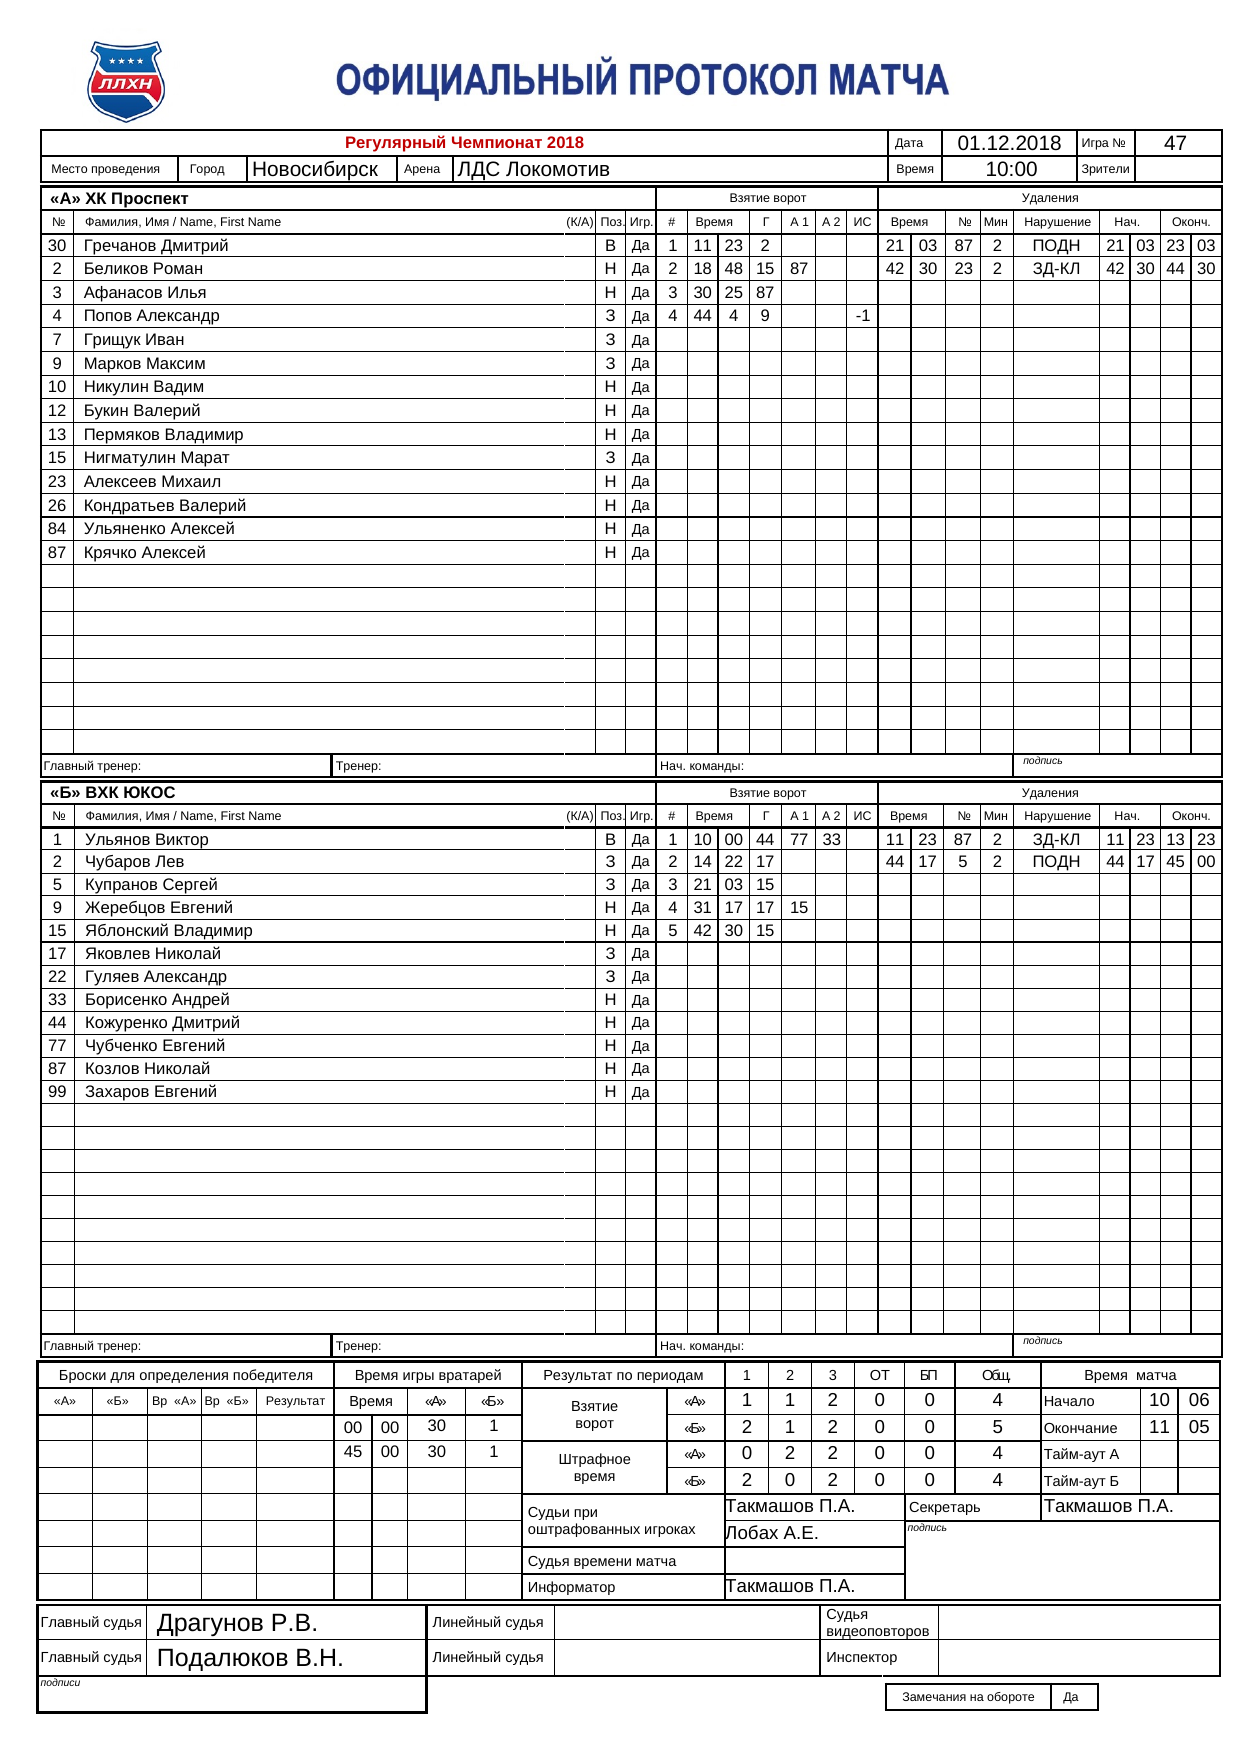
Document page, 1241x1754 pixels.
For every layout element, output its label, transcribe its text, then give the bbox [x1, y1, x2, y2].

table_cell [912, 352, 945, 374]
table_cell [1161, 1196, 1190, 1218]
table_cell [847, 730, 877, 753]
table_cell [1131, 1288, 1160, 1310]
table_cell [782, 470, 815, 493]
table_cell [626, 707, 655, 729]
table_cell [408, 1574, 465, 1599]
table_cell [847, 541, 877, 564]
table_cell [466, 1547, 521, 1573]
table_cell З [596, 943, 625, 964]
table_cell [912, 376, 945, 398]
table_header Броски для определения победителя [39, 1363, 333, 1387]
table_cell 2 [812, 1389, 854, 1413]
table_cell [1192, 518, 1221, 540]
table_header Удаления [879, 188, 1221, 209]
table_cell [946, 352, 980, 374]
table_cell [1100, 1173, 1129, 1195]
table_cell [816, 1242, 846, 1264]
table_cell [202, 1494, 256, 1520]
table_cell [565, 541, 595, 564]
table_cell 2 [981, 257, 1013, 280]
table_cell [1192, 730, 1221, 753]
table_cell [912, 683, 945, 706]
table_cell [1100, 730, 1129, 753]
table_cell [1131, 1081, 1160, 1103]
table_cell [688, 1058, 717, 1079]
table_cell 9 [42, 352, 73, 374]
table_cell [42, 1242, 74, 1264]
table_header 3 [812, 1363, 854, 1387]
table_cell [879, 1196, 910, 1218]
table_cell 0 [855, 1468, 904, 1493]
table_cell [1161, 470, 1190, 493]
table_cell Да [626, 446, 655, 469]
table_cell [74, 565, 564, 587]
table_cell [565, 352, 595, 374]
table_cell [847, 423, 877, 445]
table_cell 26 [42, 494, 73, 516]
table_cell [1131, 1127, 1160, 1149]
table_cell [912, 281, 945, 303]
table_cell [912, 328, 945, 351]
table_cell [688, 1081, 717, 1103]
table_cell 2 [769, 1442, 811, 1467]
table_cell [74, 636, 564, 658]
table_cell «Б » [466, 1389, 521, 1413]
table_cell [879, 328, 910, 351]
table_cell [816, 659, 846, 682]
table_cell Город [179, 157, 246, 181]
table_cell [750, 707, 781, 729]
table_cell [750, 1265, 781, 1287]
table_cell [1014, 1012, 1099, 1033]
table_cell Тренер: [333, 1335, 655, 1356]
table_cell 10 [1141, 1389, 1177, 1413]
table_cell [719, 565, 749, 587]
table_cell Да [626, 1058, 655, 1079]
table_cell [750, 1196, 781, 1218]
table_cell 7 [42, 328, 73, 351]
table_cell [981, 423, 1013, 445]
table_cell 4 [657, 305, 687, 327]
table_cell [939, 1640, 1219, 1675]
table_cell [782, 707, 815, 729]
table_cell [719, 588, 749, 611]
table_cell [1100, 494, 1129, 516]
table_cell 1 [466, 1441, 521, 1467]
table_cell [912, 636, 945, 658]
table_cell 30 [912, 257, 945, 280]
table_cell [847, 896, 877, 918]
table_cell [1014, 494, 1099, 516]
table_cell [688, 518, 717, 540]
table_cell [816, 588, 846, 611]
table_cell 2 [726, 1415, 768, 1440]
table_cell [1161, 541, 1190, 564]
table_cell 0 [769, 1468, 811, 1493]
table_cell [565, 494, 595, 516]
table_cell [879, 1288, 910, 1310]
table_cell [657, 1035, 687, 1057]
table_cell [688, 494, 717, 516]
table_cell Г [750, 211, 781, 233]
table_cell [1192, 1219, 1221, 1241]
table_cell Н [596, 896, 625, 918]
table_cell 2 [812, 1468, 854, 1493]
table_cell [1131, 305, 1160, 327]
table_cell [946, 659, 980, 682]
table_cell [816, 1311, 846, 1333]
table_cell [879, 636, 910, 658]
table_cell 4 [719, 305, 749, 327]
table_cell [565, 376, 595, 398]
table_cell [148, 1494, 201, 1520]
table_cell [257, 1574, 333, 1599]
table_cell Да [626, 328, 655, 351]
table_cell [981, 1127, 1013, 1149]
table_cell [981, 612, 1013, 634]
table_cell Главный тренер: [42, 755, 330, 776]
table_cell 11 [879, 829, 910, 849]
table_cell [657, 565, 687, 587]
table_cell [847, 920, 877, 941]
table_cell [719, 1081, 749, 1103]
table_cell 1 [42, 829, 74, 849]
table_cell «А» [408, 1389, 465, 1413]
table_cell [1100, 920, 1129, 941]
table_cell Крячко Алексей [74, 541, 564, 564]
table_cell [719, 707, 749, 729]
table_cell [847, 1081, 877, 1103]
table_cell подпись [1014, 1335, 1221, 1356]
table_cell [912, 707, 945, 729]
table_cell [688, 328, 717, 351]
table_cell Г [750, 805, 781, 826]
table_cell [565, 281, 595, 303]
table_cell [1131, 659, 1160, 682]
table_cell ПОДН [1014, 235, 1099, 256]
table_cell [879, 423, 910, 445]
table_cell [688, 1196, 717, 1218]
table_cell [750, 1150, 781, 1172]
table_cell [1131, 1242, 1160, 1264]
table_cell 00 [1192, 850, 1221, 872]
table_cell Гуляев Александр [75, 966, 564, 987]
table_cell [688, 1265, 717, 1287]
table_cell [688, 1035, 717, 1057]
table_cell [466, 1468, 521, 1493]
table_cell [1014, 281, 1099, 303]
table_cell [1179, 1468, 1219, 1493]
table_cell [688, 1311, 717, 1333]
table_cell [1131, 966, 1160, 987]
table_cell [1131, 1058, 1160, 1079]
table_cell Да [626, 920, 655, 941]
table_cell [555, 1640, 819, 1675]
table_cell Н [596, 920, 625, 941]
table_cell 10 [42, 376, 73, 398]
table_cell [879, 399, 910, 422]
table_cell [816, 565, 846, 587]
table_cell [816, 305, 846, 327]
table_cell Тренер: [333, 755, 655, 776]
table_cell Да [626, 399, 655, 422]
table_cell [782, 1127, 815, 1149]
table_cell Яковлев Николай [75, 943, 564, 964]
table_cell [944, 1081, 980, 1103]
table_cell № [42, 805, 74, 826]
table_cell [719, 423, 749, 445]
table_cell Да [626, 470, 655, 493]
table_cell [981, 1081, 1013, 1103]
table_cell «Б» [668, 1468, 724, 1493]
table_cell [981, 446, 1013, 469]
table_cell [719, 659, 749, 682]
table_cell [847, 1035, 877, 1057]
table_cell [847, 1219, 877, 1241]
table_cell [466, 1494, 521, 1520]
table_cell [202, 1547, 256, 1573]
table_cell [1192, 1242, 1221, 1264]
table_cell [565, 235, 595, 256]
table_cell [1179, 1441, 1219, 1467]
table_cell Кондратьев Валерий [74, 494, 564, 516]
table_header «Б» ВХК ЮКОС [42, 783, 655, 803]
table_cell [879, 683, 910, 706]
table_cell 17 [750, 850, 781, 872]
table_cell [335, 1468, 371, 1493]
table_cell [847, 494, 877, 516]
table_cell [719, 399, 749, 422]
table_cell [1100, 1311, 1129, 1333]
table_cell [565, 659, 595, 682]
table_cell [1161, 305, 1190, 327]
table_cell 44 [1161, 257, 1190, 280]
table_cell Беликов Роман [74, 257, 564, 280]
table_cell [750, 494, 781, 516]
table_cell Н [596, 1081, 625, 1103]
table_cell [912, 588, 945, 611]
table_cell [565, 829, 595, 849]
table_cell подписи [39, 1677, 425, 1711]
table_cell Лобах А.Е. [726, 1521, 904, 1546]
table_cell [42, 659, 73, 682]
table_cell [719, 1058, 749, 1079]
table_cell [750, 399, 781, 422]
table_cell [719, 1311, 749, 1333]
table_cell [816, 966, 846, 987]
table_cell [1014, 565, 1099, 587]
table_cell [657, 541, 687, 564]
table_cell [74, 612, 564, 634]
table_cell [912, 565, 945, 587]
table_cell [816, 1288, 846, 1310]
table_cell [257, 1494, 333, 1520]
table_cell [565, 305, 595, 327]
table_cell [816, 1104, 846, 1126]
table_cell 2 [981, 829, 1013, 849]
table_cell [75, 1196, 564, 1218]
table_cell [782, 966, 815, 987]
table_cell «А» [668, 1442, 724, 1467]
table_cell Вр «А» [148, 1389, 201, 1413]
table_cell Да [626, 1081, 655, 1103]
table_cell 1 [769, 1389, 811, 1413]
table_cell [847, 328, 877, 351]
table_cell [1100, 1242, 1129, 1264]
table_cell Новосибирск [248, 157, 396, 181]
table_cell [847, 1288, 877, 1310]
table_cell [1192, 1104, 1221, 1126]
table_cell № [944, 805, 980, 826]
table_cell Да [626, 494, 655, 516]
table_cell [1131, 989, 1160, 1011]
table_cell [1161, 707, 1190, 729]
table_cell [750, 1104, 781, 1126]
table_cell [1192, 1058, 1221, 1079]
table_cell [981, 1012, 1013, 1033]
table_cell [981, 565, 1013, 587]
table_cell [565, 257, 595, 280]
table_cell [981, 541, 1013, 564]
table_cell [688, 707, 717, 729]
table_cell Да [626, 850, 655, 872]
table_cell [688, 376, 717, 398]
table_cell Судья времени матча [523, 1548, 724, 1573]
table_cell [912, 1058, 943, 1079]
table_cell [816, 257, 846, 280]
table_cell [408, 1521, 465, 1546]
table_cell [1131, 518, 1160, 540]
table_cell [1161, 874, 1190, 895]
table_cell Арена [398, 157, 452, 181]
table_cell [847, 1265, 877, 1287]
table_cell [688, 565, 717, 587]
table_cell [981, 636, 1013, 658]
table_cell [39, 1521, 92, 1546]
table_cell [1192, 989, 1221, 1011]
table_cell [879, 1242, 910, 1264]
table_cell [981, 494, 1013, 516]
table_cell [1100, 943, 1129, 964]
table_cell 99 [42, 1081, 74, 1103]
table_cell [912, 966, 943, 987]
table_cell [688, 352, 717, 374]
table_cell 0 [855, 1415, 904, 1440]
table_cell [626, 1219, 655, 1241]
table_cell З [596, 305, 625, 327]
table_cell [782, 281, 815, 303]
table_cell [946, 423, 980, 445]
table_cell [1161, 1058, 1190, 1079]
table_cell [944, 989, 980, 1011]
table_cell № [946, 211, 980, 233]
table_cell [847, 257, 877, 280]
table_cell [1014, 683, 1099, 706]
picture [5, 28, 1179, 129]
table_cell 22 [719, 850, 749, 872]
table_cell Да [626, 305, 655, 327]
table_cell [1131, 943, 1160, 964]
table_cell [688, 1219, 717, 1241]
table_cell 2 [42, 257, 73, 280]
table_cell 2 [726, 1468, 768, 1493]
table_cell [981, 352, 1013, 374]
table_cell 0 [905, 1415, 954, 1440]
table_cell [816, 636, 846, 658]
table_cell [42, 1104, 74, 1126]
table_cell [657, 470, 687, 493]
table_cell [847, 1150, 877, 1172]
table_cell ЗД-КЛ [1014, 257, 1099, 280]
table_cell [782, 1311, 815, 1333]
table_cell [1192, 966, 1221, 987]
table_cell Чубаров Лев [75, 850, 564, 872]
table_cell [1192, 683, 1221, 706]
table_cell [912, 1242, 943, 1264]
table_cell [1192, 896, 1221, 918]
table_cell [428, 1677, 882, 1711]
table_cell [93, 1441, 147, 1467]
table_cell [1131, 612, 1160, 634]
table_cell 2 [981, 235, 1013, 256]
table_cell А 2 [816, 805, 846, 826]
table_cell [750, 470, 781, 493]
table_cell [750, 446, 781, 469]
table_cell 2 [657, 257, 687, 280]
table_cell 15 [782, 896, 815, 918]
table_cell [944, 1127, 980, 1149]
table_cell 03 [719, 874, 749, 895]
table_cell Н [596, 1012, 625, 1033]
table_cell [657, 659, 687, 682]
table_cell 42 [688, 920, 717, 941]
table_cell [719, 541, 749, 564]
table_cell [912, 896, 943, 918]
table_cell Судья видеоповторов [821, 1606, 938, 1639]
table_cell Гречанов Дмитрий [74, 235, 564, 256]
table_cell [565, 612, 595, 634]
table_cell [981, 1035, 1013, 1057]
table_cell [816, 1219, 846, 1241]
table_cell [688, 1288, 717, 1310]
table_cell [257, 1521, 333, 1546]
table_cell [750, 989, 781, 1011]
table_header Дата [889, 131, 941, 155]
table_cell [688, 659, 717, 682]
table_cell [719, 376, 749, 398]
table_cell [626, 1311, 655, 1333]
table_cell 23 [1161, 235, 1190, 256]
table_cell [626, 612, 655, 634]
table_cell З [596, 850, 625, 872]
table_cell [688, 612, 717, 634]
table_header Игра № [1078, 131, 1134, 155]
table_header БП [905, 1363, 954, 1387]
table_cell [879, 305, 910, 327]
table_cell Пермяков Владимир [74, 423, 564, 445]
table_cell [1014, 1035, 1099, 1057]
table_cell [565, 1219, 595, 1241]
table_cell 15 [42, 920, 74, 941]
table_cell [596, 730, 625, 753]
table_cell [782, 1196, 815, 1218]
table_cell Нач. команды: [657, 1335, 1012, 1356]
table_cell [816, 920, 846, 941]
table_cell [688, 541, 717, 564]
table_cell [93, 1574, 147, 1599]
table_cell Нигматулин Марат [74, 446, 564, 469]
table_cell [946, 730, 980, 753]
table_cell Оконч. [1161, 211, 1221, 233]
table_cell [719, 1288, 749, 1310]
table_cell Да [626, 352, 655, 374]
table_cell [688, 446, 717, 469]
table_cell [555, 1606, 819, 1639]
table_cell [596, 1311, 625, 1333]
table_cell Штрафное время [523, 1442, 666, 1493]
table_cell [879, 707, 910, 729]
table_cell [816, 730, 846, 753]
table_cell [944, 1104, 980, 1126]
table_cell [42, 1196, 74, 1218]
table_cell [1014, 966, 1099, 987]
table_cell [1131, 1173, 1160, 1195]
table_cell [75, 1265, 564, 1287]
table_cell [912, 1196, 943, 1218]
table_cell [1131, 494, 1160, 516]
table_cell [1100, 659, 1129, 682]
table_cell # [657, 805, 687, 826]
table_cell [1192, 1012, 1221, 1033]
table_cell [626, 1104, 655, 1126]
table_cell [1161, 446, 1190, 469]
table_cell [657, 1219, 687, 1241]
table_cell [565, 1173, 595, 1195]
table_cell [657, 1242, 687, 1264]
table_cell [657, 1012, 687, 1033]
table_cell [39, 1468, 92, 1493]
table_cell [657, 328, 687, 351]
table_cell [912, 470, 945, 493]
table_cell [879, 874, 910, 895]
table_cell Секретарь [906, 1495, 1040, 1520]
table_cell [75, 1150, 564, 1172]
table_cell [1100, 1196, 1129, 1218]
table_cell [626, 730, 655, 753]
table_cell [373, 1494, 407, 1520]
table_cell [335, 1574, 371, 1599]
table_cell [657, 1265, 687, 1287]
table_cell [944, 1173, 980, 1195]
table_cell [565, 636, 595, 658]
table_cell [816, 1265, 846, 1287]
table_cell [148, 1441, 201, 1467]
table_cell [1161, 376, 1190, 398]
table_cell Жеребцов Евгений [75, 896, 564, 918]
table_cell [596, 683, 625, 706]
table_cell [596, 565, 625, 587]
table_cell [596, 707, 625, 729]
table_cell 13 [42, 423, 73, 445]
table_cell [565, 850, 595, 872]
table_cell [1014, 612, 1099, 634]
table_cell [1161, 1035, 1190, 1057]
table_cell [657, 518, 687, 540]
table_cell Время [688, 805, 749, 826]
table_cell [335, 1494, 371, 1520]
table_cell [75, 1219, 564, 1241]
table_cell Чубченко Евгений [75, 1035, 564, 1057]
table_cell [1161, 730, 1190, 753]
table_cell 30 [408, 1441, 465, 1467]
table_cell Вр «Б» [202, 1389, 256, 1413]
table_cell [946, 707, 980, 729]
table_cell 03 [1192, 235, 1221, 256]
table_cell [1100, 376, 1129, 398]
table_cell Главный судья [39, 1606, 146, 1639]
table_cell [1161, 612, 1190, 634]
table_cell 4 [956, 1442, 1040, 1467]
table_cell [946, 399, 980, 422]
table_cell [1192, 1311, 1221, 1333]
table_cell 30 [408, 1416, 465, 1440]
table_cell [946, 494, 980, 516]
table_cell [782, 659, 815, 682]
table_cell [1100, 446, 1129, 469]
table_cell [202, 1441, 256, 1467]
table_cell [782, 1081, 815, 1103]
table_cell 15 [750, 920, 781, 941]
table_cell [981, 707, 1013, 729]
table_cell [782, 1150, 815, 1172]
table_cell Информатор [523, 1575, 724, 1599]
table_cell ПОДН [1014, 850, 1099, 872]
table_cell [981, 989, 1013, 1011]
table_cell # [657, 211, 687, 233]
table_cell Нарушение [1014, 211, 1099, 233]
table_cell [782, 1288, 815, 1310]
table_cell [1192, 874, 1221, 895]
table_cell [148, 1416, 201, 1440]
table_cell [596, 1150, 625, 1172]
table_cell [1192, 541, 1221, 564]
table_cell [719, 683, 749, 706]
table_cell [657, 612, 687, 634]
table_cell [847, 874, 877, 895]
table_header Результат по периодам [523, 1363, 724, 1387]
table_cell [944, 1242, 980, 1264]
table_cell [782, 920, 815, 941]
table_cell [912, 874, 943, 895]
table_cell [912, 920, 943, 941]
table_cell [1014, 920, 1099, 941]
table_cell [565, 730, 595, 753]
table_cell подпись [906, 1522, 1219, 1599]
table_cell 17 [912, 850, 943, 872]
table_cell Да [626, 541, 655, 564]
table_cell [879, 352, 910, 374]
table_cell 30 [688, 281, 717, 303]
table_cell [816, 612, 846, 634]
table_cell [879, 612, 910, 634]
table_cell А 1 [782, 805, 815, 826]
table_cell [782, 1035, 815, 1057]
table_cell [981, 518, 1013, 540]
table_cell [74, 707, 564, 729]
table_cell [981, 1242, 1013, 1264]
table_cell [719, 966, 749, 987]
table_cell [981, 1058, 1013, 1079]
table_cell [912, 1288, 943, 1310]
table_cell [912, 1081, 943, 1103]
table_cell [596, 636, 625, 658]
table_cell [981, 730, 1013, 753]
table_cell Н [596, 376, 625, 398]
table_cell [657, 494, 687, 516]
table_cell 42 [879, 257, 910, 280]
table_cell 00 [373, 1416, 407, 1440]
table_cell 5 [956, 1415, 1040, 1440]
table_cell [93, 1416, 147, 1440]
table_cell [750, 423, 781, 445]
table_cell [944, 1219, 980, 1241]
table_cell [1014, 707, 1099, 729]
table_cell [596, 588, 625, 611]
table_cell Да [626, 966, 655, 987]
table_cell 2 [981, 850, 1013, 872]
table_cell [1192, 352, 1221, 374]
table_cell [782, 1058, 815, 1079]
table_cell [944, 874, 980, 895]
table_cell [719, 1150, 749, 1172]
table_cell З [596, 352, 625, 374]
table_cell [1100, 612, 1129, 634]
table_cell Нач. [1100, 805, 1160, 826]
table_cell 9 [42, 896, 74, 918]
table_cell Н [596, 257, 625, 280]
table_cell [946, 541, 980, 564]
table_cell [596, 1127, 625, 1149]
table_cell [1131, 446, 1160, 469]
table_cell [719, 612, 749, 634]
table_cell [565, 989, 595, 1011]
table_cell [782, 446, 815, 469]
table_cell Попов Александр [74, 305, 564, 327]
table_cell [879, 659, 910, 682]
table_cell [816, 1012, 846, 1033]
table_cell [373, 1547, 407, 1573]
table_cell 77 [782, 829, 815, 849]
table_cell [1192, 1150, 1221, 1172]
table_cell [1161, 966, 1190, 987]
table_cell (К/А) [565, 211, 595, 233]
table_cell [1161, 399, 1190, 422]
table_cell [1100, 588, 1129, 611]
table_cell [657, 989, 687, 1011]
table_cell [719, 328, 749, 351]
table_cell [1161, 352, 1190, 374]
table_cell Судьи при оштрафованных игроках [523, 1495, 724, 1546]
table_cell [565, 1127, 595, 1149]
table_cell [1161, 920, 1190, 941]
table_cell 23 [42, 470, 73, 493]
table_cell [148, 1521, 201, 1546]
table_cell [93, 1468, 147, 1493]
table_cell [946, 376, 980, 398]
table_cell [1014, 989, 1099, 1011]
table_cell [596, 1196, 625, 1218]
table_cell 21 [688, 874, 717, 895]
table_cell [657, 1196, 687, 1218]
table_cell 30 [719, 920, 749, 941]
table_cell 0 [855, 1442, 904, 1467]
table_cell [257, 1416, 333, 1440]
table_cell [42, 1219, 74, 1241]
table_cell [879, 1104, 910, 1126]
table_cell [816, 376, 846, 398]
table_cell [1192, 659, 1221, 682]
table_cell [688, 1012, 717, 1033]
table_cell 17 [750, 896, 781, 918]
table_cell [981, 1311, 1013, 1333]
table_cell 17 [42, 943, 74, 964]
table_cell Да [626, 1035, 655, 1057]
table_cell [912, 518, 945, 540]
table_cell [1161, 659, 1190, 682]
table_cell Главный судья [39, 1640, 146, 1675]
table_cell [750, 1242, 781, 1264]
table_cell [912, 659, 945, 682]
table_cell Тайм-аут А [1042, 1441, 1140, 1467]
table_cell 77 [42, 1035, 74, 1057]
table_cell [981, 588, 1013, 611]
table_cell [373, 1468, 407, 1493]
table_cell [944, 943, 980, 964]
table_cell [719, 1035, 749, 1057]
table_cell 23 [1192, 829, 1221, 849]
table_cell [847, 518, 877, 540]
table_cell [879, 943, 910, 964]
table_cell [1131, 920, 1160, 941]
table_cell [1161, 1081, 1190, 1103]
table_cell [912, 1104, 943, 1126]
table_cell Н [596, 989, 625, 1011]
table_cell [912, 1150, 943, 1172]
table_cell [847, 683, 877, 706]
table_cell [1192, 1196, 1221, 1218]
table_cell [782, 494, 815, 516]
table_cell [816, 683, 846, 706]
table_cell [912, 1035, 943, 1057]
table_cell [148, 1547, 201, 1573]
table_cell [816, 281, 846, 303]
table_cell [1014, 636, 1099, 658]
table_cell [39, 1441, 92, 1467]
table_cell [782, 328, 815, 351]
table_cell [596, 1219, 625, 1241]
table_cell [1161, 943, 1190, 964]
table_cell [335, 1547, 371, 1573]
table_cell (К/А) [565, 805, 595, 826]
table_cell [565, 1242, 595, 1264]
table_cell [912, 730, 945, 753]
table_cell [750, 1012, 781, 1033]
table_cell 0 [905, 1468, 954, 1493]
table_cell Тайм-аут Б [1042, 1468, 1140, 1493]
table_cell 22 [42, 966, 74, 987]
table_cell [782, 850, 815, 872]
table_cell 5 [42, 874, 74, 895]
table_cell [1192, 328, 1221, 351]
table_cell [946, 446, 980, 469]
table_cell [981, 1173, 1013, 1195]
table_cell [688, 1104, 717, 1126]
table_cell [981, 399, 1013, 422]
table_cell [879, 470, 910, 493]
table_cell [39, 1494, 92, 1520]
table_cell 15 [750, 874, 781, 895]
table_cell [657, 1173, 687, 1195]
table_cell [981, 1150, 1013, 1172]
table_cell [939, 1606, 1219, 1639]
table_cell [1014, 1173, 1099, 1195]
table_cell [1161, 1311, 1190, 1333]
table_cell [912, 494, 945, 516]
table_cell [565, 966, 595, 987]
table_cell [596, 1173, 625, 1195]
table_cell [1014, 1058, 1099, 1079]
table_cell [782, 399, 815, 422]
table_cell [1161, 1150, 1190, 1172]
table_cell [75, 1242, 564, 1264]
table_cell [944, 1012, 980, 1033]
table_cell 00 [719, 829, 749, 849]
table_cell [981, 328, 1013, 351]
table_cell Да [626, 376, 655, 398]
table_cell [847, 446, 877, 469]
table_header Взятие ворот [657, 188, 877, 209]
table_cell 33 [816, 829, 846, 849]
table_cell [981, 1196, 1013, 1218]
table_cell [847, 565, 877, 587]
table_cell [1192, 494, 1221, 516]
table_cell [1014, 399, 1099, 422]
table_cell 1 [769, 1415, 811, 1440]
table_cell 45 [1161, 850, 1190, 872]
table_cell [816, 874, 846, 895]
table_cell [1014, 352, 1099, 374]
table_cell [879, 565, 910, 587]
table_cell 17 [719, 896, 749, 918]
table_cell 4 [956, 1389, 1040, 1413]
table_cell [879, 518, 910, 540]
table_cell [1192, 920, 1221, 941]
table_cell [847, 850, 877, 872]
table_cell Поз. [596, 211, 625, 233]
table_cell [1014, 896, 1099, 918]
table_cell [202, 1521, 256, 1546]
table_cell [981, 896, 1013, 918]
table_cell Да [626, 257, 655, 280]
table_cell [688, 1173, 717, 1195]
table_cell 1 [726, 1389, 768, 1413]
table_cell [466, 1574, 521, 1599]
table_cell [847, 829, 877, 849]
table_cell 06 [1179, 1389, 1219, 1413]
table_cell [93, 1547, 147, 1573]
table_cell [1192, 399, 1221, 422]
table_cell [1100, 989, 1129, 1011]
table_cell [750, 376, 781, 398]
table_cell [626, 1265, 655, 1287]
table_cell Время [879, 211, 945, 233]
table_cell Да [626, 989, 655, 1011]
table_cell 2 [812, 1442, 854, 1467]
table_cell [981, 943, 1013, 964]
table_cell [912, 989, 943, 1011]
table_cell Да [626, 896, 655, 918]
table_cell -1 [847, 305, 877, 327]
table_cell [879, 1058, 910, 1079]
table_cell [1100, 352, 1129, 374]
table_cell [42, 1173, 74, 1195]
table_cell [1161, 1265, 1190, 1287]
table_cell [1014, 1219, 1099, 1241]
table_cell [750, 565, 781, 587]
table_cell [816, 399, 846, 422]
table_cell Н [596, 399, 625, 422]
table_cell [1014, 518, 1099, 540]
table_cell [981, 920, 1013, 941]
table_cell [1131, 874, 1160, 895]
table_cell [74, 659, 564, 682]
table_cell [1161, 1288, 1190, 1310]
table_cell [565, 446, 595, 469]
table_cell Игр. [626, 211, 655, 233]
table_cell [719, 1242, 749, 1264]
table_cell [1161, 636, 1190, 658]
table_cell [719, 446, 749, 469]
table_cell [565, 683, 595, 706]
table_cell [847, 659, 877, 682]
table_cell [981, 1219, 1013, 1241]
table_cell 87 [42, 541, 73, 564]
table_cell [750, 1035, 781, 1057]
table_cell [750, 636, 781, 658]
table_cell [42, 612, 73, 634]
table_cell Время [879, 805, 943, 826]
table_cell [657, 1127, 687, 1149]
table_cell [1161, 1173, 1190, 1195]
table_cell [1100, 470, 1129, 493]
table_header Удаления [879, 783, 1221, 803]
table_cell [912, 423, 945, 445]
table_cell [847, 966, 877, 987]
table_cell ИС [847, 805, 877, 826]
table_cell [1014, 874, 1099, 895]
table_cell [565, 1311, 595, 1333]
table_header Да [1052, 1685, 1097, 1709]
table_cell [912, 612, 945, 634]
table_cell [1014, 730, 1099, 753]
table_cell [1141, 1441, 1177, 1467]
table_cell [1014, 1311, 1099, 1333]
table_cell [1131, 1104, 1160, 1126]
table_cell [782, 518, 815, 540]
table_cell [565, 920, 595, 941]
table_header Общ. [956, 1363, 1040, 1387]
table_cell [1192, 305, 1221, 327]
table_cell [1014, 376, 1099, 398]
table_cell [596, 1265, 625, 1287]
table_cell Зрители [1078, 157, 1134, 181]
table_cell [657, 1104, 687, 1126]
table_cell [1014, 659, 1099, 682]
table_cell [981, 376, 1013, 398]
table_cell [782, 423, 815, 445]
table_cell [912, 446, 945, 469]
table_cell [657, 1081, 687, 1103]
table_cell [1100, 683, 1129, 706]
table_cell [1161, 328, 1190, 351]
table_cell [981, 281, 1013, 303]
table_cell [93, 1494, 147, 1520]
table_cell [1161, 989, 1190, 1011]
table_cell [1131, 565, 1160, 587]
table_cell [816, 896, 846, 918]
table_cell [1161, 565, 1190, 587]
table_cell [74, 730, 564, 753]
table_cell 2 [657, 850, 687, 872]
table_cell Захаров Евгений [75, 1081, 564, 1103]
table_cell [42, 683, 73, 706]
table_cell 5 [944, 850, 980, 872]
table_cell [1100, 281, 1129, 303]
table_cell [596, 612, 625, 634]
table_cell [912, 1173, 943, 1195]
table_cell [1131, 636, 1160, 658]
table_cell 44 [879, 850, 910, 872]
table_cell А 1 [782, 211, 815, 233]
table_cell Игр. [626, 805, 655, 826]
table_cell [719, 1219, 749, 1241]
table_cell [912, 541, 945, 564]
table_cell 3 [657, 281, 687, 303]
table_cell 2 [812, 1415, 854, 1440]
table_cell [657, 1058, 687, 1079]
table_cell [782, 1265, 815, 1287]
table_cell [565, 943, 595, 964]
table_cell [1131, 1311, 1160, 1333]
table_cell А 2 [816, 211, 846, 233]
table_cell [565, 1035, 595, 1057]
table_cell [1131, 588, 1160, 611]
table_cell [944, 1150, 980, 1172]
table_cell [847, 281, 877, 303]
table_cell [879, 989, 910, 1011]
table_cell [42, 1150, 74, 1172]
table_cell [1100, 707, 1129, 729]
table_cell [42, 636, 73, 658]
table_cell 1 [657, 235, 687, 256]
table_cell Оконч. [1161, 805, 1221, 826]
table_cell [1014, 541, 1099, 564]
table_cell Такмашов П.А. [1042, 1495, 1219, 1520]
table_cell [946, 636, 980, 658]
table_cell [879, 494, 910, 516]
table_cell [816, 352, 846, 374]
table_cell Да [626, 281, 655, 303]
table_cell [1131, 281, 1160, 303]
table_cell [719, 1012, 749, 1033]
table_cell Купранов Сергей [75, 874, 564, 895]
table_cell Афанасов Илья [74, 281, 564, 303]
table_cell [1131, 352, 1160, 374]
table_cell Время [335, 1389, 407, 1413]
table_cell [750, 1173, 781, 1195]
table_cell [847, 1242, 877, 1264]
table_cell [946, 683, 980, 706]
table_cell [719, 636, 749, 658]
table_cell [847, 352, 877, 374]
table_cell [750, 1058, 781, 1079]
table_cell [782, 565, 815, 587]
table_cell 18 [688, 257, 717, 280]
table_cell [42, 707, 73, 729]
table_cell Окончание [1042, 1415, 1140, 1440]
table_cell Марков Максим [74, 352, 564, 374]
table_cell [408, 1468, 465, 1493]
table_cell 9 [750, 305, 781, 327]
table_cell [816, 707, 846, 729]
table_cell 87 [946, 235, 980, 256]
table_cell 2 [750, 235, 781, 256]
table_cell 3 [42, 281, 73, 303]
table_cell [750, 966, 781, 987]
table_cell [912, 305, 945, 327]
table_cell [879, 730, 910, 753]
table_cell [657, 730, 687, 753]
table_cell «А» [668, 1389, 724, 1413]
table_cell [257, 1547, 333, 1573]
table_cell [879, 1219, 910, 1241]
table_cell [1014, 305, 1099, 327]
table_cell [944, 1196, 980, 1218]
table_cell [782, 1104, 815, 1126]
table_cell 21 [1100, 235, 1129, 256]
table_cell [626, 1150, 655, 1172]
table_header Замечания на обороте [887, 1685, 1050, 1709]
table_cell «Б» [668, 1415, 724, 1440]
table_cell [257, 1441, 333, 1467]
table_cell [565, 399, 595, 422]
table_cell [816, 446, 846, 469]
table_cell [657, 707, 687, 729]
table_cell 00 [373, 1441, 407, 1467]
table_cell 23 [719, 235, 749, 256]
table_cell Инспектор [821, 1640, 938, 1675]
table_cell [1014, 1265, 1099, 1287]
table_cell [1100, 328, 1129, 351]
table_cell [1192, 612, 1221, 634]
table_cell [750, 588, 781, 611]
table_cell [657, 399, 687, 422]
table_cell [719, 352, 749, 374]
table_cell [657, 1311, 687, 1333]
table_cell [847, 399, 877, 422]
table_cell [1131, 1219, 1160, 1241]
table_cell [1141, 1468, 1177, 1493]
table_cell [944, 966, 980, 987]
table_cell 5 [657, 920, 687, 941]
table_cell 4 [956, 1468, 1040, 1493]
table_cell 11 [1141, 1415, 1177, 1440]
table_cell [981, 1104, 1013, 1126]
table_cell [750, 1127, 781, 1149]
table_cell [1100, 1150, 1129, 1172]
table_cell [847, 1127, 877, 1149]
table_cell [688, 989, 717, 1011]
table_cell ЗД-КЛ [1014, 829, 1099, 849]
table_cell 44 [750, 829, 781, 849]
table_cell [816, 1196, 846, 1218]
table_cell [626, 588, 655, 611]
table_cell Никулин Вадим [74, 376, 564, 398]
table_cell [148, 1468, 201, 1493]
table_cell [847, 707, 877, 729]
table_cell [1161, 896, 1190, 918]
table_cell [1131, 707, 1160, 729]
table_header 1 [726, 1363, 768, 1387]
table_cell [466, 1521, 521, 1546]
table_cell [719, 1173, 749, 1195]
table_cell [1131, 730, 1160, 753]
table_cell Н [596, 423, 625, 445]
table_cell [782, 376, 815, 398]
table_cell [782, 1219, 815, 1241]
table_cell [626, 1173, 655, 1195]
table_cell [1014, 1104, 1099, 1126]
table_cell [1014, 328, 1099, 351]
table_cell [750, 612, 781, 634]
table_cell [688, 683, 717, 706]
table_cell [750, 683, 781, 706]
table_cell 30 [1192, 257, 1221, 280]
table_cell [816, 989, 846, 1011]
table_cell [946, 328, 980, 351]
table_cell [408, 1494, 465, 1520]
table_cell [596, 659, 625, 682]
table_cell Главный тренер: [42, 1335, 330, 1356]
table_cell 45 [335, 1441, 371, 1467]
table_cell [1131, 1265, 1160, 1287]
table_cell [626, 1242, 655, 1264]
table_cell [75, 1104, 564, 1126]
table_cell 0 [905, 1442, 954, 1467]
table_cell [782, 943, 815, 964]
table_cell [1100, 518, 1129, 540]
table_cell [42, 1265, 74, 1287]
table_cell [565, 470, 595, 493]
table_cell [657, 376, 687, 398]
table_cell 11 [1100, 829, 1129, 849]
table_cell [688, 1127, 717, 1149]
table_cell [719, 943, 749, 964]
table_cell [782, 989, 815, 1011]
table_cell «Б» [93, 1389, 147, 1413]
table_cell [879, 281, 910, 303]
table_cell [565, 423, 595, 445]
table_cell [657, 446, 687, 469]
table_cell [657, 352, 687, 374]
table_cell [1192, 281, 1221, 303]
table_cell [1014, 1150, 1099, 1172]
table_cell Грищук Иван [74, 328, 564, 351]
table_cell [1131, 1196, 1160, 1218]
table_cell [1100, 541, 1129, 564]
table_cell [816, 1127, 846, 1149]
table_cell [719, 518, 749, 540]
table_cell [719, 1127, 749, 1149]
table_cell Н [596, 470, 625, 493]
table_cell [816, 1035, 846, 1057]
table_cell 10 [688, 829, 717, 849]
table_cell [1014, 423, 1099, 445]
table_cell [879, 1127, 910, 1149]
table_cell [782, 612, 815, 634]
table_cell [626, 1127, 655, 1149]
table_cell [1161, 1242, 1190, 1264]
table_cell [688, 588, 717, 611]
table_cell [626, 683, 655, 706]
table_cell [782, 541, 815, 564]
table_header 01.12.2018 [943, 131, 1076, 155]
table_cell [782, 588, 815, 611]
table_cell Взятие ворот [523, 1389, 666, 1440]
table_cell [688, 730, 717, 753]
table_cell Да [626, 235, 655, 256]
table_cell [74, 683, 564, 706]
table_cell [1131, 541, 1160, 564]
table_cell [879, 1081, 910, 1103]
table_cell [1100, 1127, 1129, 1149]
table_cell Ульянов Виктор [75, 829, 564, 849]
table_cell [981, 470, 1013, 493]
table_cell [946, 281, 980, 303]
table_cell подпись [1014, 755, 1221, 776]
table_cell [750, 518, 781, 540]
table_cell Мин [981, 805, 1013, 826]
table_cell [1131, 1035, 1160, 1057]
table_cell [626, 1196, 655, 1218]
table_cell ИС [847, 211, 877, 233]
table_cell [782, 1173, 815, 1195]
table_cell [1100, 636, 1129, 658]
table_cell 48 [719, 257, 749, 280]
table_cell [944, 1058, 980, 1079]
table_cell Да [626, 829, 655, 849]
table_cell [1131, 1150, 1160, 1172]
table_cell [565, 1288, 595, 1310]
table_cell [42, 1288, 74, 1310]
table_cell [782, 683, 815, 706]
table_cell [946, 470, 980, 493]
table_cell № [42, 211, 73, 233]
table_cell [847, 636, 877, 658]
table_cell [42, 565, 73, 587]
table_cell [946, 612, 980, 634]
table_cell [750, 328, 781, 351]
table_cell [1100, 874, 1129, 895]
table_cell Н [596, 1058, 625, 1079]
table_cell 44 [1100, 850, 1129, 872]
table_cell Время [889, 157, 941, 181]
table_cell [42, 730, 73, 753]
table_cell [782, 730, 815, 753]
table_cell [981, 1288, 1013, 1310]
table_cell [782, 305, 815, 327]
table_cell Мин [981, 211, 1013, 233]
table_header 47 [1136, 131, 1221, 155]
table_cell [565, 707, 595, 729]
table_cell [782, 1242, 815, 1264]
table_cell [816, 423, 846, 445]
table_cell [1131, 376, 1160, 398]
table_cell [688, 470, 717, 493]
table_cell 11 [688, 235, 717, 256]
table_cell [1192, 707, 1221, 729]
table_cell [39, 1574, 92, 1599]
table_cell 42 [1100, 257, 1129, 280]
table_cell 23 [946, 257, 980, 280]
table_cell [565, 1012, 595, 1033]
table_cell Линейный судья [428, 1640, 554, 1675]
table_cell [719, 989, 749, 1011]
table_cell [657, 683, 687, 706]
table_cell [657, 966, 687, 987]
table_cell [657, 423, 687, 445]
table_cell 14 [688, 850, 717, 872]
table_cell [688, 943, 717, 964]
table_cell [1192, 1035, 1221, 1057]
table_cell 87 [42, 1058, 74, 1079]
table_cell В [596, 235, 625, 256]
table_cell Подалюков В.Н. [147, 1640, 425, 1675]
table_cell [42, 1311, 74, 1333]
table_cell [912, 943, 943, 964]
table_cell [1131, 1012, 1160, 1033]
table_cell [1131, 896, 1160, 918]
table_cell 0 [855, 1389, 904, 1413]
table_cell [879, 1035, 910, 1057]
table_cell [816, 1173, 846, 1195]
table_cell [946, 518, 980, 540]
table_cell 44 [42, 1012, 74, 1033]
table_cell [719, 730, 749, 753]
table_cell [657, 636, 687, 658]
table_cell [847, 1311, 877, 1333]
table_cell [816, 470, 846, 493]
table_cell 13 [1161, 829, 1190, 849]
table_cell Да [626, 423, 655, 445]
table_cell [1100, 1219, 1129, 1241]
table_cell [75, 1173, 564, 1195]
table_cell [202, 1416, 256, 1440]
table_cell 03 [912, 235, 945, 256]
table_cell [1100, 565, 1129, 587]
table_cell [1100, 1012, 1129, 1033]
table_cell [1100, 896, 1129, 918]
table_cell [750, 943, 781, 964]
table_cell [202, 1574, 256, 1599]
table_cell Да [626, 1012, 655, 1033]
table_cell [257, 1468, 333, 1493]
table_cell 12 [42, 399, 73, 422]
table_cell [981, 683, 1013, 706]
table_cell [750, 541, 781, 564]
table_cell [565, 1058, 595, 1079]
table_cell [782, 874, 815, 895]
table_cell ЛДС Локомотив [454, 157, 887, 181]
table_cell [879, 1311, 910, 1333]
table_cell [782, 1012, 815, 1033]
table_cell [75, 1311, 564, 1333]
table_cell [1100, 1058, 1129, 1079]
table_cell Результат [257, 1389, 333, 1413]
table_cell [93, 1521, 147, 1546]
table_cell [912, 1127, 943, 1149]
table_cell [782, 352, 815, 374]
table_cell [1100, 1288, 1129, 1310]
table_cell Линейный судья [428, 1606, 554, 1639]
table_cell [816, 541, 846, 564]
table_cell [1161, 1012, 1190, 1033]
table_cell [373, 1574, 407, 1599]
table_cell [879, 896, 910, 918]
table_cell [847, 1012, 877, 1033]
table_cell [944, 1288, 980, 1310]
table_cell [750, 659, 781, 682]
table_cell [408, 1547, 465, 1573]
table_cell [42, 588, 73, 611]
table_cell [1099, 1682, 1220, 1711]
table_cell Н [596, 518, 625, 540]
table_cell В [596, 829, 625, 849]
table_cell 03 [1131, 235, 1160, 256]
table_cell 25 [719, 281, 749, 303]
table_cell [912, 1265, 943, 1287]
table_cell [1100, 305, 1129, 327]
table_cell [879, 920, 910, 941]
table_cell [657, 1150, 687, 1172]
table_cell 44 [688, 305, 717, 327]
table_cell [1192, 446, 1221, 469]
table_cell Нарушение [1014, 805, 1099, 826]
table_cell [719, 470, 749, 493]
table_cell 15 [42, 446, 73, 469]
table_cell 30 [1131, 257, 1160, 280]
table_cell 0 [726, 1442, 768, 1467]
table_cell Да [626, 874, 655, 895]
table_cell [944, 920, 980, 941]
table_cell [879, 588, 910, 611]
table_cell [944, 1311, 980, 1333]
table_cell Ульяненко Алексей [74, 518, 564, 540]
table_cell [946, 305, 980, 327]
table_cell [596, 1242, 625, 1264]
table_cell Н [596, 494, 625, 516]
table_cell 4 [657, 896, 687, 918]
table_cell [1192, 1288, 1221, 1310]
table_cell [981, 305, 1013, 327]
table_cell [1161, 1127, 1190, 1149]
table_header «А» ХК Проспект [42, 188, 655, 209]
table_cell [816, 518, 846, 540]
table_cell 4 [42, 305, 73, 327]
table_cell [847, 943, 877, 964]
table_cell [1192, 1173, 1221, 1195]
table_cell [750, 1288, 781, 1310]
table_cell [1161, 423, 1190, 445]
table_cell [1192, 565, 1221, 587]
table_cell [719, 494, 749, 516]
table_cell Кожуренко Дмитрий [75, 1012, 564, 1033]
table_cell [750, 1311, 781, 1333]
table_cell 00 [335, 1416, 371, 1440]
table_cell [565, 896, 595, 918]
table_cell [750, 352, 781, 374]
table_cell З [596, 874, 625, 895]
table_cell Нач. команды: [657, 755, 1012, 776]
table_cell Поз. [596, 805, 625, 826]
table_cell [816, 235, 846, 256]
table_cell 2 [42, 850, 74, 872]
table_cell [1014, 588, 1099, 611]
table_cell 84 [42, 518, 73, 540]
table_cell 23 [1131, 829, 1160, 849]
table_cell [1136, 157, 1221, 181]
table_cell [688, 399, 717, 422]
table_cell [688, 1150, 717, 1172]
table_cell [944, 896, 980, 918]
table_cell [981, 966, 1013, 987]
table_cell [1100, 1035, 1129, 1057]
table_cell [1014, 1242, 1099, 1264]
table_cell Нач. [1100, 211, 1160, 233]
table_cell [750, 1219, 781, 1241]
table_cell [1131, 328, 1160, 351]
table_cell [1131, 470, 1160, 493]
table_cell 1 [657, 829, 687, 849]
table_cell [944, 1035, 980, 1057]
table_cell [847, 1058, 877, 1079]
table_cell [1192, 943, 1221, 964]
table_cell [565, 1081, 595, 1103]
table_cell [879, 1150, 910, 1172]
table_cell [565, 518, 595, 540]
table_cell Время [688, 211, 749, 233]
table_cell Да [626, 518, 655, 540]
table_cell 31 [688, 896, 717, 918]
table_cell [879, 1173, 910, 1195]
table_cell [565, 1150, 595, 1172]
table_cell [719, 1265, 749, 1287]
table_cell [981, 1265, 1013, 1287]
table_cell 15 [750, 257, 781, 280]
table_cell 1 [466, 1416, 521, 1440]
table_cell [1192, 470, 1221, 493]
table_cell [719, 1104, 749, 1126]
table_cell 21 [879, 235, 910, 256]
table_cell Н [596, 281, 625, 303]
table_cell [565, 874, 595, 895]
table_cell [1131, 423, 1160, 445]
table_cell Н [596, 541, 625, 564]
table_cell 23 [912, 829, 943, 849]
table_header 2 [769, 1363, 811, 1387]
table_cell [688, 1242, 717, 1264]
table_cell [879, 376, 910, 398]
table_cell [816, 494, 846, 516]
table_cell [816, 328, 846, 351]
table_cell [688, 423, 717, 445]
table_cell [883, 1677, 1220, 1681]
table_cell [1161, 494, 1190, 516]
table_cell [596, 1104, 625, 1126]
table_cell [657, 943, 687, 964]
table_cell [1161, 1219, 1190, 1241]
table_cell [1014, 470, 1099, 493]
table_cell [565, 328, 595, 351]
table_cell [847, 1173, 877, 1195]
table_cell 05 [1179, 1415, 1219, 1440]
table_cell [1100, 1081, 1129, 1103]
table_cell Да [626, 943, 655, 964]
table_cell [39, 1416, 92, 1440]
table_header Время матча [1042, 1363, 1219, 1387]
table_cell [565, 1104, 595, 1126]
table_cell [912, 1311, 943, 1333]
table_cell Драгунов Р.В. [147, 1606, 425, 1639]
table_cell [879, 1012, 910, 1033]
table_header Время игры вратарей [335, 1363, 521, 1387]
table_cell [373, 1521, 407, 1546]
table_cell [1192, 1127, 1221, 1149]
table_cell [1131, 399, 1160, 422]
table_cell 87 [782, 257, 815, 280]
table_cell [912, 1219, 943, 1241]
table_cell [148, 1574, 201, 1599]
table_cell [657, 1288, 687, 1310]
table_cell [1192, 636, 1221, 658]
table_cell 30 [42, 235, 73, 256]
table_cell Борисенко Андрей [75, 989, 564, 1011]
table_cell [688, 636, 717, 658]
table_cell [74, 588, 564, 611]
table_cell Такмашов П.А. [726, 1575, 904, 1599]
table_cell З [596, 446, 625, 469]
table_cell 33 [42, 989, 74, 1011]
table_cell Фамилия, Имя / Name, First Name [75, 805, 565, 826]
table_cell [626, 1288, 655, 1310]
table_cell [1192, 376, 1221, 398]
table_cell [1014, 1081, 1099, 1103]
table_cell [847, 588, 877, 611]
table_cell [879, 966, 910, 987]
table_cell [1100, 399, 1129, 422]
table_cell [847, 1104, 877, 1126]
table_cell [565, 1196, 595, 1218]
table_cell [1161, 518, 1190, 540]
table_cell Яблонский Владимир [75, 920, 564, 941]
table_cell [816, 943, 846, 964]
table_cell [1161, 588, 1190, 611]
table_cell [782, 235, 815, 256]
table_cell [596, 1288, 625, 1310]
table_cell [1100, 1104, 1129, 1126]
table_cell [946, 588, 980, 611]
table_cell [75, 1288, 564, 1310]
table_cell [946, 565, 980, 587]
table_cell [626, 565, 655, 587]
table_cell [912, 399, 945, 422]
table_cell [847, 470, 877, 493]
table_cell [1100, 1265, 1129, 1287]
table_cell [1192, 1265, 1221, 1287]
table_cell [1161, 281, 1190, 303]
table_cell [39, 1547, 92, 1573]
table_cell [1014, 1288, 1099, 1310]
table_cell [565, 565, 595, 587]
table_header Взятие ворот [657, 783, 877, 803]
table_cell [847, 235, 877, 256]
table_cell [847, 612, 877, 634]
table_cell [1192, 588, 1221, 611]
table_cell 0 [905, 1389, 954, 1413]
table_cell [847, 989, 877, 1011]
table_cell 3 [657, 874, 687, 895]
table_cell Начало [1042, 1389, 1140, 1413]
table_cell [847, 1196, 877, 1218]
table_cell [816, 1081, 846, 1103]
table_cell Место проведения [42, 157, 177, 181]
table_cell З [596, 328, 625, 351]
table_cell [565, 1265, 595, 1287]
table_cell Такмашов П.А. [726, 1495, 904, 1520]
table_cell [75, 1127, 564, 1149]
table_cell [912, 1012, 943, 1033]
table_cell [944, 1265, 980, 1287]
table_cell [816, 1058, 846, 1079]
table_cell [1192, 1081, 1221, 1103]
table_cell [879, 446, 910, 469]
table_cell Алексеев Михаил [74, 470, 564, 493]
table_cell [1192, 423, 1221, 445]
table_header ОТ [855, 1363, 904, 1387]
table_cell [1161, 1104, 1190, 1126]
table_cell [1014, 1127, 1099, 1149]
table_cell [1131, 683, 1160, 706]
table_cell [981, 659, 1013, 682]
table_cell [565, 588, 595, 611]
table_cell 87 [750, 281, 781, 303]
table_cell Н [596, 1035, 625, 1057]
table_cell [782, 636, 815, 658]
table_cell [626, 636, 655, 658]
table_cell [847, 376, 877, 398]
table_cell [1014, 1196, 1099, 1218]
table_cell [879, 1265, 910, 1287]
table_cell [335, 1521, 371, 1546]
table_cell [657, 588, 687, 611]
table_cell [626, 659, 655, 682]
table_cell [726, 1548, 904, 1573]
table_header Регулярный Чемпионат 2018 [42, 131, 887, 155]
table_cell Букин Валерий [74, 399, 564, 422]
table_cell З [596, 966, 625, 987]
table_cell 17 [1131, 850, 1160, 872]
table_cell [816, 850, 846, 872]
table_cell [1100, 966, 1129, 987]
table_cell «А» [39, 1389, 92, 1413]
table_cell [816, 1150, 846, 1172]
table_cell [42, 1127, 74, 1149]
table_cell [719, 1196, 749, 1218]
table_cell [1161, 683, 1190, 706]
table_cell [1014, 943, 1099, 964]
table_cell Фамилия, Имя / Name, First Name [74, 211, 565, 233]
table_cell [750, 730, 781, 753]
table_cell [1014, 446, 1099, 469]
table_cell [750, 1081, 781, 1103]
table_cell Козлов Николай [75, 1058, 564, 1079]
table_cell [202, 1468, 256, 1493]
table_cell [1100, 423, 1129, 445]
table_cell [688, 966, 717, 987]
table_cell 87 [944, 829, 980, 849]
table_cell 10:00 [943, 157, 1076, 181]
table_cell [879, 541, 910, 564]
table_cell [981, 874, 1013, 895]
